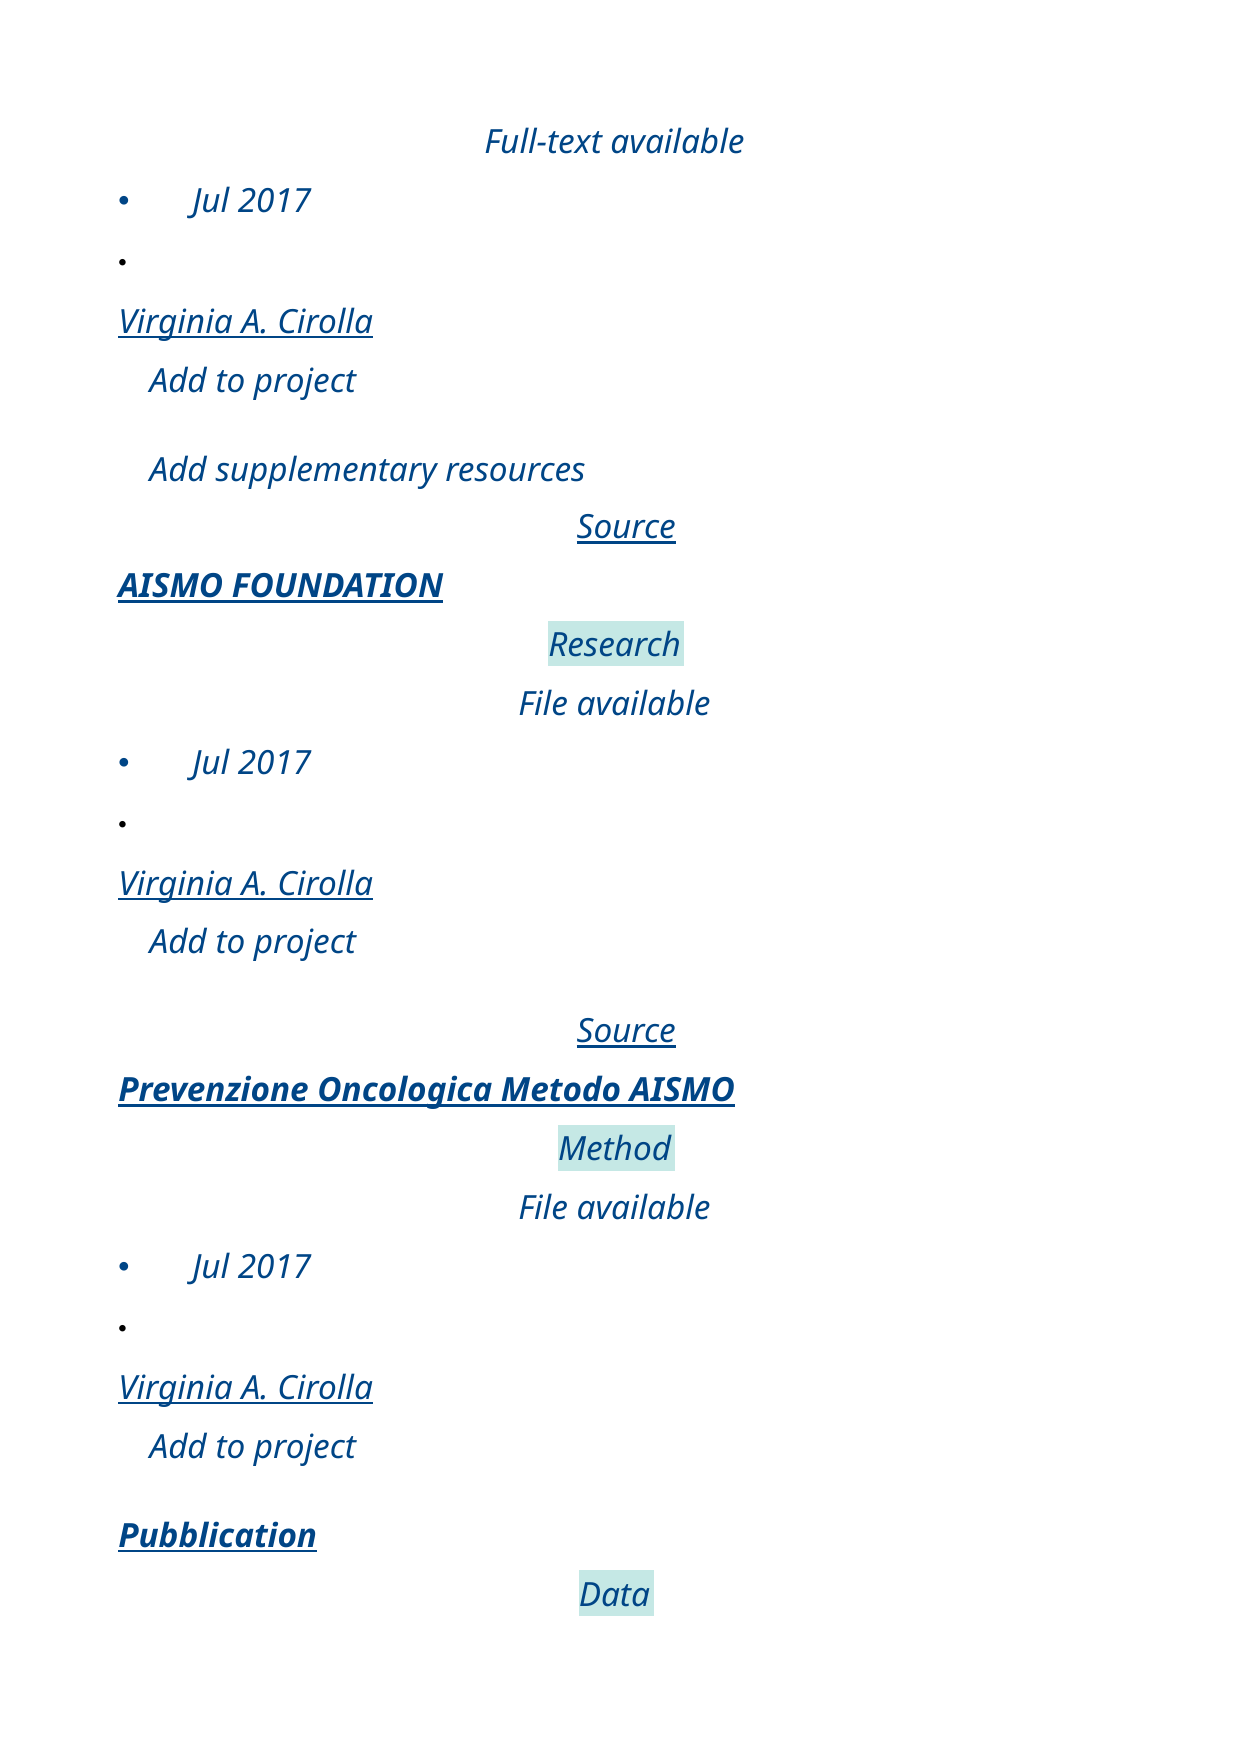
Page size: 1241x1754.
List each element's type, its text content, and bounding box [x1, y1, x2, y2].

text Source [134, 503, 1122, 548]
text Add to project [149, 1422, 1114, 1468]
text File available [118, 1184, 1114, 1229]
text AISMO FOUNDATION [118, 562, 1122, 607]
text Virginia A. Cirolla [118, 859, 1122, 905]
text Add supplementary resources [149, 445, 1114, 491]
text Prevenzione Oncologica Metodo AISMO [118, 1066, 1122, 1112]
list Jul 2017 [118, 739, 1122, 784]
text Virginia A. Cirolla [118, 1363, 1122, 1409]
text Full-text available [118, 118, 1114, 163]
list Jul 2017 [118, 1243, 1122, 1288]
text Add to project [149, 918, 1114, 964]
text Add to project [149, 357, 1114, 402]
text Pubblication [118, 1511, 1122, 1557]
text Research [118, 621, 1114, 666]
list Jul 2017 [118, 177, 1122, 222]
text Data [118, 1570, 1114, 1616]
text Virginia A. Cirolla [118, 298, 1122, 343]
text File available [118, 680, 1114, 725]
text Source [134, 1007, 1122, 1053]
text Method [118, 1125, 1114, 1171]
